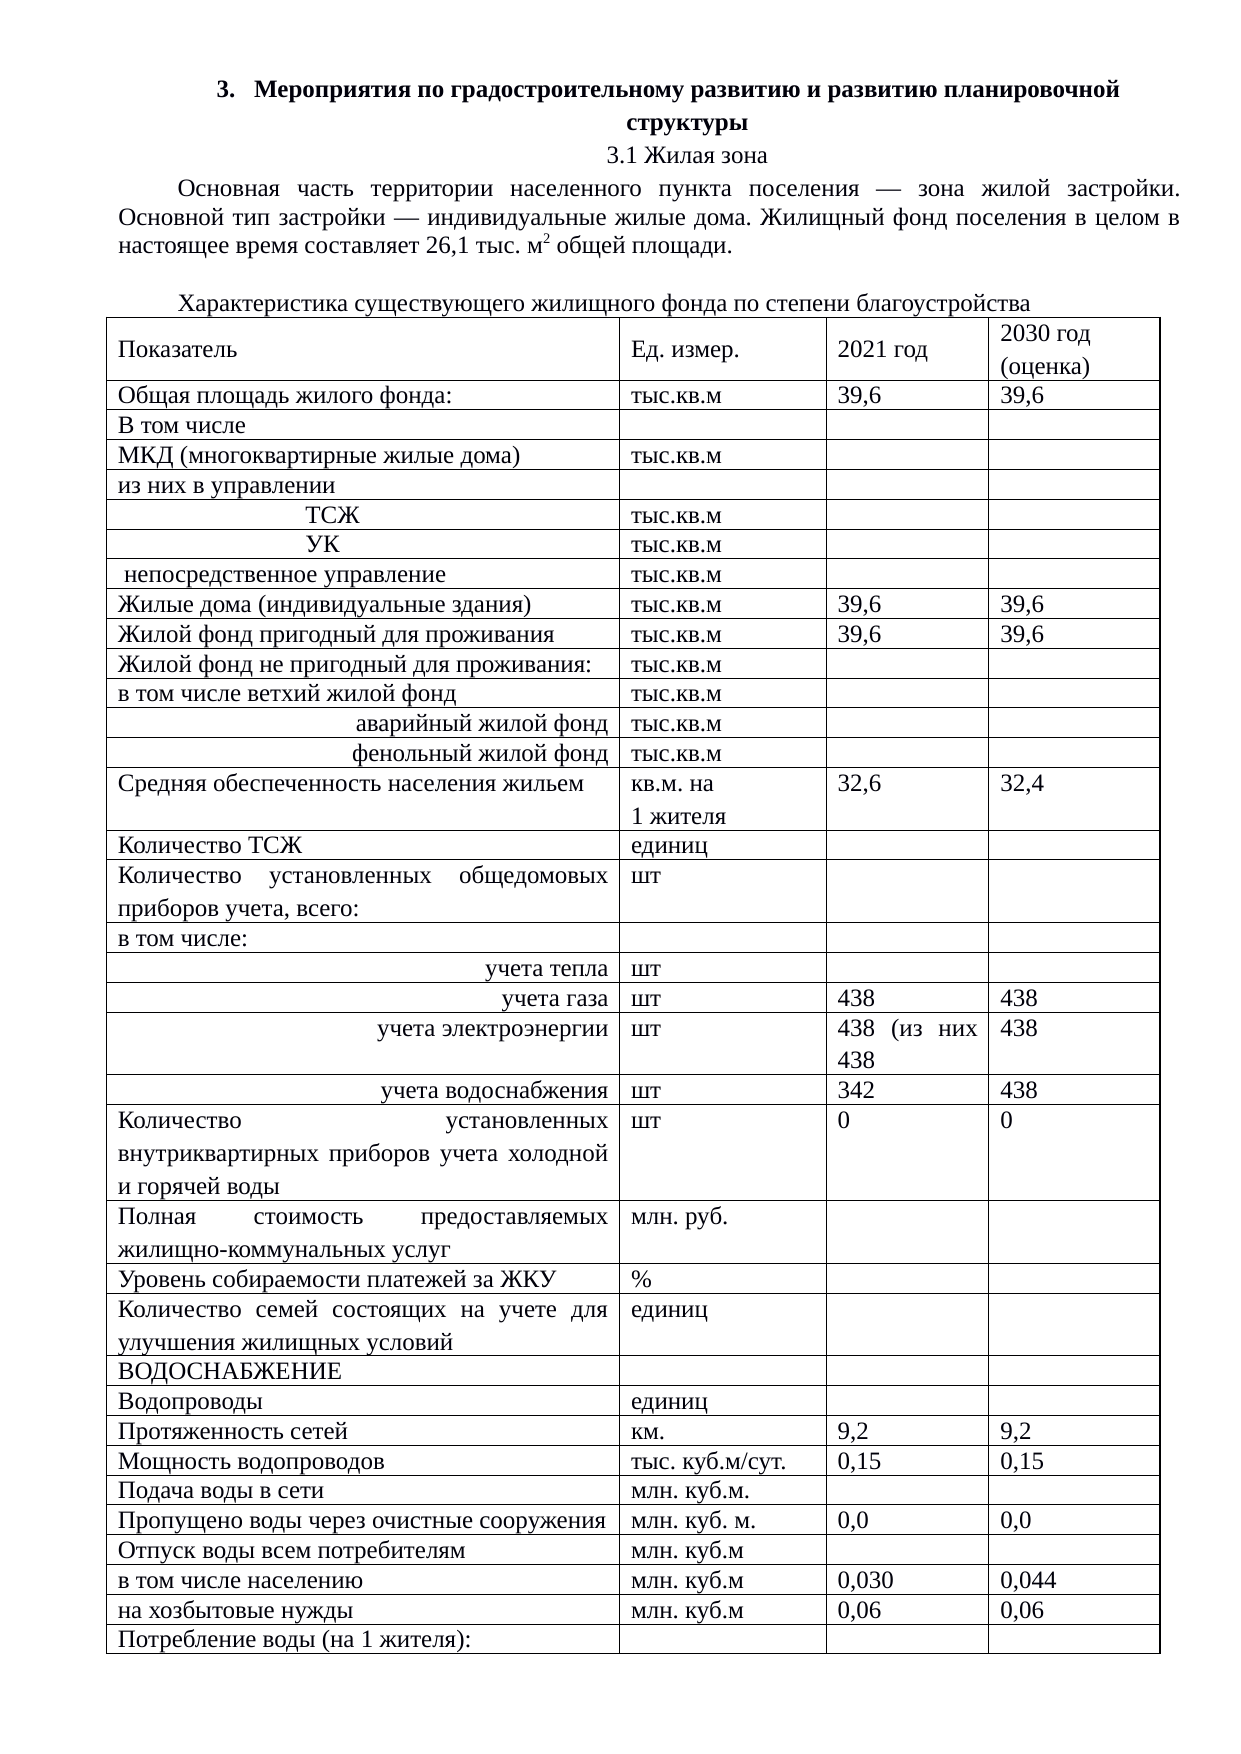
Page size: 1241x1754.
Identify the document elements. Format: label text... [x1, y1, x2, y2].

table_cell шт [620, 1075, 826, 1104]
table_cell тыс.кв.м [620, 530, 826, 558]
table_cell Средняя обеспеченность населения жильем [107, 768, 619, 829]
table_cell 0,030 [827, 1565, 988, 1594]
table_cell 0 [827, 1105, 988, 1200]
table_cell шт [620, 953, 826, 982]
table_cell тыс.кв.м [620, 679, 826, 707]
table_cell тыс.кв.м [620, 440, 826, 469]
table_cell Общая площадь жилого фонда: [107, 381, 619, 409]
table_cell млн. куб.м [620, 1595, 826, 1623]
table_cell [827, 649, 988, 677]
table_cell [620, 470, 826, 499]
table_cell шт [620, 983, 826, 1012]
list 3.1 Жилая зона [193, 140, 1181, 169]
table_cell на хозбытовые нужды [107, 1595, 619, 1623]
table_cell 0,044 [989, 1565, 1159, 1594]
table_cell [989, 923, 1159, 952]
table_cell [827, 1201, 988, 1263]
table_cell [620, 1356, 826, 1385]
table_cell 39,6 [827, 381, 988, 409]
table_cell Количество установленных общедомовых приборов учета, всего: [107, 860, 619, 922]
table_cell тыс.кв.м [620, 500, 826, 528]
table_cell шт [620, 1013, 826, 1074]
table_cell единиц [620, 831, 826, 859]
table_cell млн. куб.м [620, 1565, 826, 1594]
table_cell ТСЖ [107, 500, 619, 528]
table_cell Количество семей состоящих на учете для улучшения жилищных условий [107, 1294, 619, 1355]
table_cell [827, 1476, 988, 1504]
table_cell [989, 410, 1159, 439]
table_cell [827, 708, 988, 737]
table_cell [827, 1386, 988, 1415]
table_cell тыс.кв.м [620, 738, 826, 767]
table_cell млн. куб.м [620, 1535, 826, 1564]
table_cell 0 [989, 1105, 1159, 1200]
table_cell Жилой фонд пригодный для проживания [107, 619, 619, 648]
text Основная часть территории населенного пункта поселения — зона жилой застройки. Основной тип застройки — индивидуальные жилые дома. Жилищный фонд поселения в целом в настоящее время составляет 26,1 тыс. м2 общей площади. [118, 173, 1181, 259]
table_cell в том числе населению [107, 1565, 619, 1594]
table_cell 0,0 [827, 1505, 988, 1534]
table_cell 0,0 [989, 1505, 1159, 1534]
table_cell В том числе [107, 410, 619, 439]
table_cell в том числе: [107, 923, 619, 952]
table_cell учета газа [107, 983, 619, 1012]
table_cell км. [620, 1416, 826, 1445]
table_cell [989, 953, 1159, 982]
table_cell 0,15 [827, 1446, 988, 1474]
table_cell тыс. куб.м/сут. [620, 1446, 826, 1474]
table_cell [827, 1535, 988, 1564]
table_cell тыс.кв.м [620, 619, 826, 648]
table_header Ед. измер. [620, 318, 826, 379]
table_header 2021 год [827, 318, 988, 379]
table_cell [989, 440, 1159, 469]
table_cell 438 (из них 438 [827, 1013, 988, 1074]
table_cell фенольный жилой фонд [107, 738, 619, 767]
table_cell [989, 738, 1159, 767]
table_cell 0,06 [827, 1595, 988, 1623]
table_cell шт [620, 860, 826, 922]
table_cell [989, 1476, 1159, 1504]
table_cell 39,6 [827, 589, 988, 618]
table_cell Потребление воды (на 1 жителя): [107, 1625, 619, 1653]
table_cell [827, 530, 988, 558]
table_cell [827, 1356, 988, 1385]
table_cell Количество установленных внутриквартирных приборов учета холодной и горячей воды [107, 1105, 619, 1200]
table_cell [989, 1535, 1159, 1564]
table_cell [827, 679, 988, 707]
table_cell [620, 410, 826, 439]
table_cell Жилой фонд не пригодный для проживания: [107, 649, 619, 677]
table_cell ВОДОСНАБЖЕНИЕ [107, 1356, 619, 1385]
table_cell [827, 470, 988, 499]
table_cell [827, 953, 988, 982]
table_cell Полная стоимость предоставляемых жилищно-коммунальных услуг [107, 1201, 619, 1263]
table_cell единиц [620, 1294, 826, 1355]
table_cell 438 [989, 1013, 1159, 1074]
table_cell 9,2 [989, 1416, 1159, 1445]
table_cell 0,06 [989, 1595, 1159, 1623]
table_cell Уровень собираемости платежей за ЖКУ [107, 1264, 619, 1293]
table_cell [827, 410, 988, 439]
table_cell Количество ТСЖ [107, 831, 619, 859]
table_cell [989, 679, 1159, 707]
table_cell Отпуск воды всем потребителям [107, 1535, 619, 1564]
table_cell 9,2 [827, 1416, 988, 1445]
table_cell тыс.кв.м [620, 589, 826, 618]
table_cell тыс.кв.м [620, 559, 826, 588]
table_cell 32,4 [989, 768, 1159, 829]
table_cell [620, 923, 826, 952]
table_cell Подача воды в сети [107, 1476, 619, 1504]
table_cell [989, 831, 1159, 859]
table_cell кв.м. на 1 жителя [620, 768, 826, 829]
table_cell тыс.кв.м [620, 708, 826, 737]
table_cell 32,6 [827, 768, 988, 829]
table_cell Протяженность сетей [107, 1416, 619, 1445]
table_cell учета тепла [107, 953, 619, 982]
table_cell [827, 1625, 988, 1653]
list Мероприятия по градостроительному развитию и развитию планировочной структуры [156, 74, 1181, 136]
table_cell млн. руб. [620, 1201, 826, 1263]
table_cell аварийный жилой фонд [107, 708, 619, 737]
table_cell [827, 559, 988, 588]
table_cell [827, 831, 988, 859]
table_cell млн. куб. м. [620, 1505, 826, 1534]
table_cell [989, 470, 1159, 499]
table_cell [989, 708, 1159, 737]
table_cell 39,6 [989, 619, 1159, 648]
table_cell [989, 1294, 1159, 1355]
table_cell учета электроэнергии [107, 1013, 619, 1074]
table_cell единиц [620, 1386, 826, 1415]
table_header 2030 год (оценка) [989, 318, 1159, 379]
table_cell Жилые дома (индивидуальные здания) [107, 589, 619, 618]
table_cell 438 [989, 983, 1159, 1012]
table_cell [827, 923, 988, 952]
table_cell [827, 1264, 988, 1293]
table_cell 342 [827, 1075, 988, 1104]
table_cell 438 [989, 1075, 1159, 1104]
table_cell Мощность водопроводов [107, 1446, 619, 1474]
text Характеристика существующего жилищного фонда по степени благоустройства [118, 288, 1181, 317]
table_cell Водопроводы [107, 1386, 619, 1415]
table_cell непосредственное управление [107, 559, 619, 588]
table_cell УК [107, 530, 619, 558]
table_cell [989, 860, 1159, 922]
table_cell [989, 1386, 1159, 1415]
table_cell 0,15 [989, 1446, 1159, 1474]
table_cell учета водоснабжения [107, 1075, 619, 1104]
table_cell Пропущено воды через очистные сооружения [107, 1505, 619, 1534]
table_cell тыс.кв.м [620, 381, 826, 409]
table_cell 438 [827, 983, 988, 1012]
table_cell [989, 1625, 1159, 1653]
table_cell из них в управлении [107, 470, 619, 499]
table_cell 39,6 [827, 619, 988, 648]
table_cell [827, 500, 988, 528]
table_cell [827, 1294, 988, 1355]
table_cell [827, 860, 988, 922]
table_cell [989, 559, 1159, 588]
table_cell млн. куб.м. [620, 1476, 826, 1504]
table_cell [827, 440, 988, 469]
table_cell [989, 1264, 1159, 1293]
table_cell [989, 1201, 1159, 1263]
table_header Показатель [107, 318, 619, 379]
table_cell [620, 1625, 826, 1653]
table_cell % [620, 1264, 826, 1293]
table_cell МКД (многоквартирные жилые дома) [107, 440, 619, 469]
table_cell в том числе ветхий жилой фонд [107, 679, 619, 707]
table_cell [989, 1356, 1159, 1385]
table_cell 39,6 [989, 589, 1159, 618]
table_cell тыс.кв.м [620, 649, 826, 677]
table_cell [989, 500, 1159, 528]
table_cell шт [620, 1105, 826, 1200]
table_cell [989, 530, 1159, 558]
table_cell 39,6 [989, 381, 1159, 409]
table_cell [827, 738, 988, 767]
table_cell [989, 649, 1159, 677]
